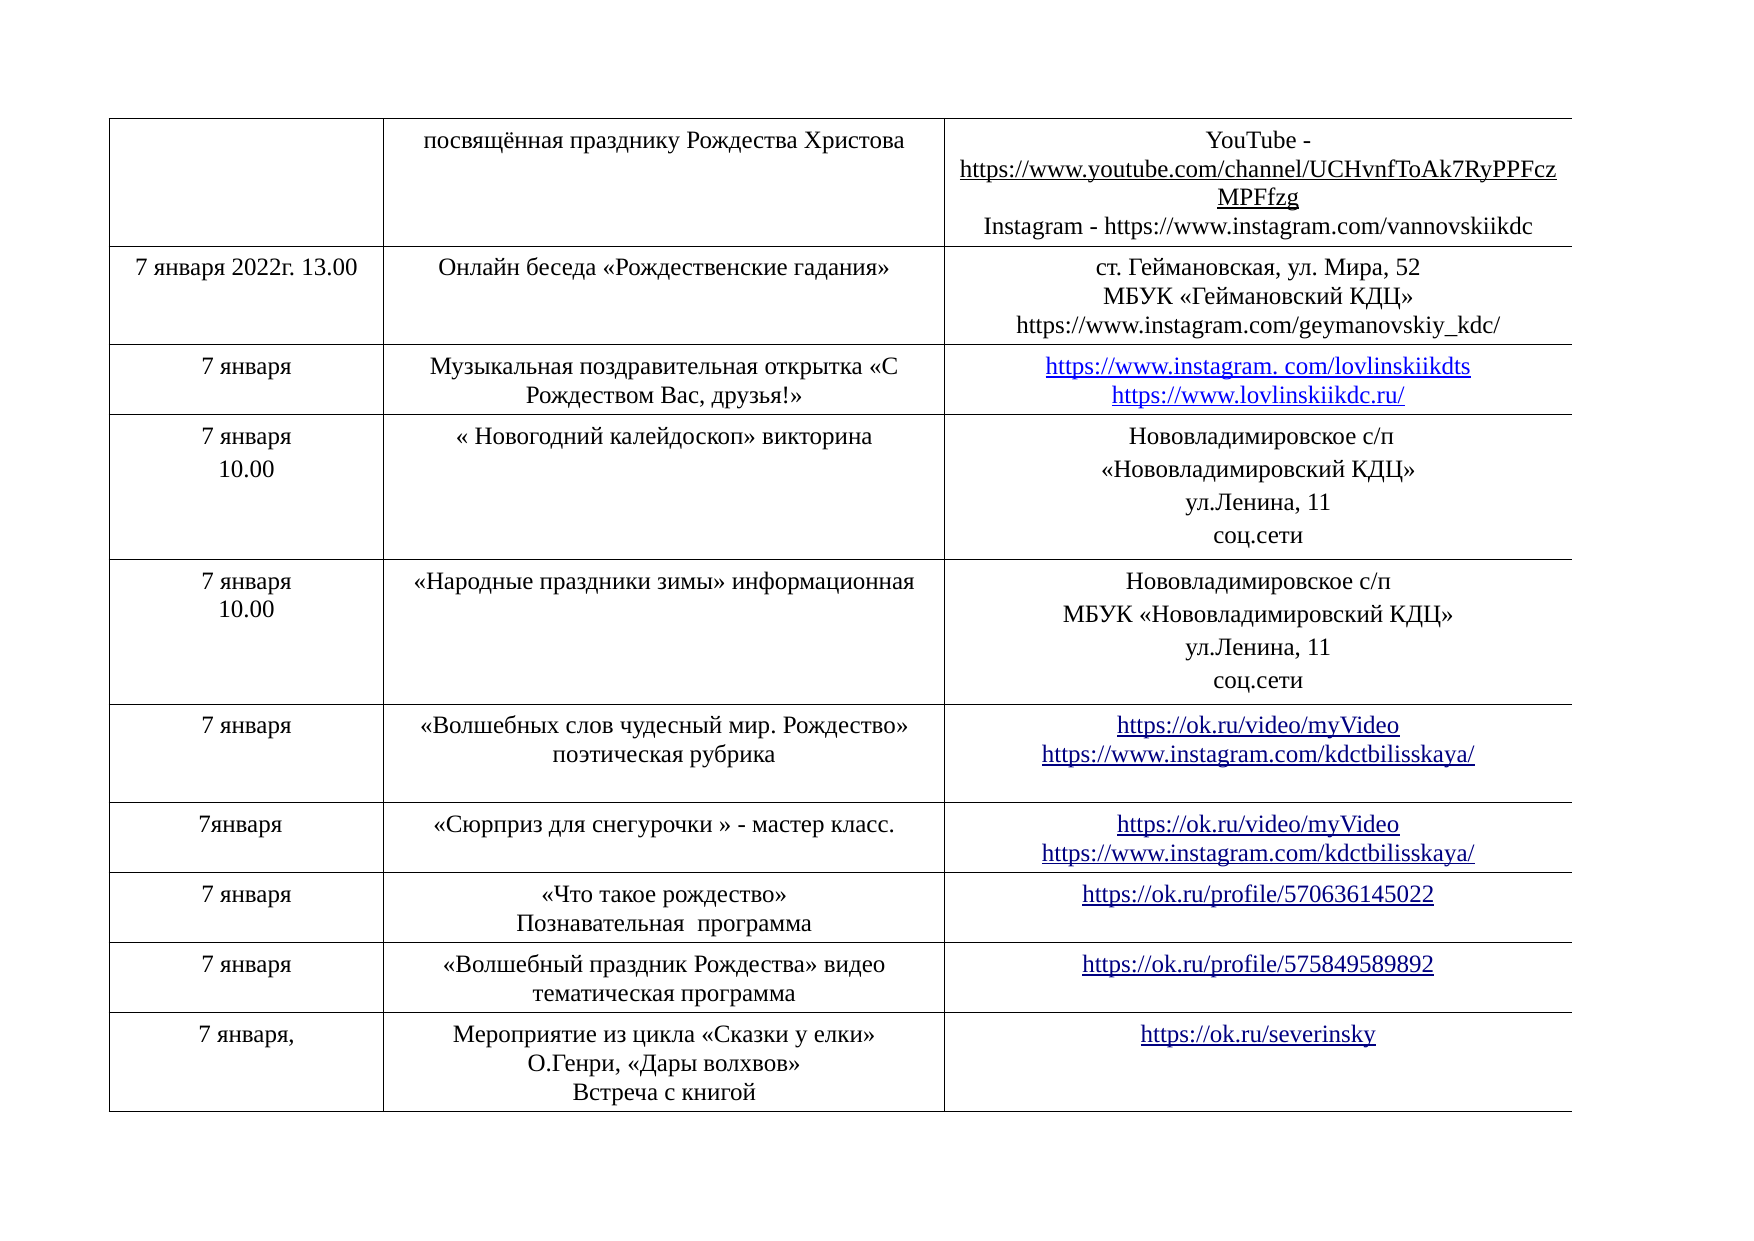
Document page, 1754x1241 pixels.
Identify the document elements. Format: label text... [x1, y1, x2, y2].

table_cell [1572, 118, 1624, 246]
table_cell 7 января 10.00 [110, 415, 383, 559]
table_cell https://www.instagram. com/lovlinskiikdts https://www.lovlinskiikdc.ru/ [945, 345, 1572, 414]
table_cell Музыкальная поздравительная открытка «С Рождеством Вас, друзья!» [384, 345, 944, 414]
table_cell Онлайн беседа «Рождественские гадания» [384, 247, 944, 344]
table_cell «Сюрприз для снегурочки » - мастер класс. [384, 803, 944, 872]
table_cell [1572, 802, 1624, 872]
table_cell Нововладимировское с/п «Нововладимировский КДЦ» ул.Ленина, 11 соц.сети [945, 415, 1572, 559]
table_cell [110, 119, 383, 246]
table_cell [1572, 704, 1624, 802]
table_cell https://ok.ru/video/myVideo https://www.instagram.com/kdctbilisskaya/ [945, 705, 1572, 802]
table_cell 7 января [110, 705, 383, 802]
table_cell [1572, 872, 1624, 942]
table_cell [1572, 344, 1624, 414]
table_cell Нововладимировское с/п МБУК «Нововладимировский КДЦ» ул.Ленина, 11 соц.сети [945, 560, 1572, 703]
table_cell «Народные праздники зимы» информационная [384, 560, 944, 703]
table_cell [1572, 246, 1624, 344]
table_cell [1572, 559, 1624, 703]
table_cell 7 января [110, 345, 383, 414]
table_cell https://ok.ru/severinsky [945, 1013, 1572, 1111]
table_cell посвящённая празднику Рождества Христова [384, 119, 944, 246]
table_cell 7 января [110, 873, 383, 942]
table_cell YouTube - https://www.youtube.com/channel/UCHvnfToAk7RyPPFczMPFfzg Instagram - https://www.instagram.com/vannovskiikdc [945, 119, 1572, 246]
table_cell Мероприятие из цикла «Сказки у елки» О.Генри, «Дары волхвов» Встреча с книгой [384, 1013, 944, 1111]
table_cell https://ok.ru/profile/575849589892 [945, 943, 1572, 1012]
table_cell [1572, 1012, 1624, 1111]
table_cell ст. Геймановская, ул. Мира, 52 МБУК «Геймановский КДЦ» https://www.instagram.com/geymanovskiy_kdc/ [945, 247, 1572, 344]
table_cell «Волшебных слов чудесный мир. Рождество» поэтическая рубрика [384, 705, 944, 802]
table_cell 7 января 10.00 [110, 560, 383, 703]
table_cell [1572, 942, 1624, 1012]
table_cell 7 января [110, 943, 383, 1012]
table_cell 7января [110, 803, 383, 872]
table_cell https://ok.ru/video/myVideo https://www.instagram.com/kdctbilisskaya/ [945, 803, 1572, 872]
table_cell «Что такое рождество» Познавательная программа [384, 873, 944, 942]
table_cell « Новогодний калейдоскоп» викторина [384, 415, 944, 559]
table_cell [1572, 414, 1624, 559]
table_cell 7 января 2022г. 13.00 [110, 247, 383, 344]
table_cell https://ok.ru/profile/570636145022 [945, 873, 1572, 942]
table_cell «Волшебный праздник Рождества» видео тематическая программа [384, 943, 944, 1012]
table_cell 7 января, [110, 1013, 383, 1111]
